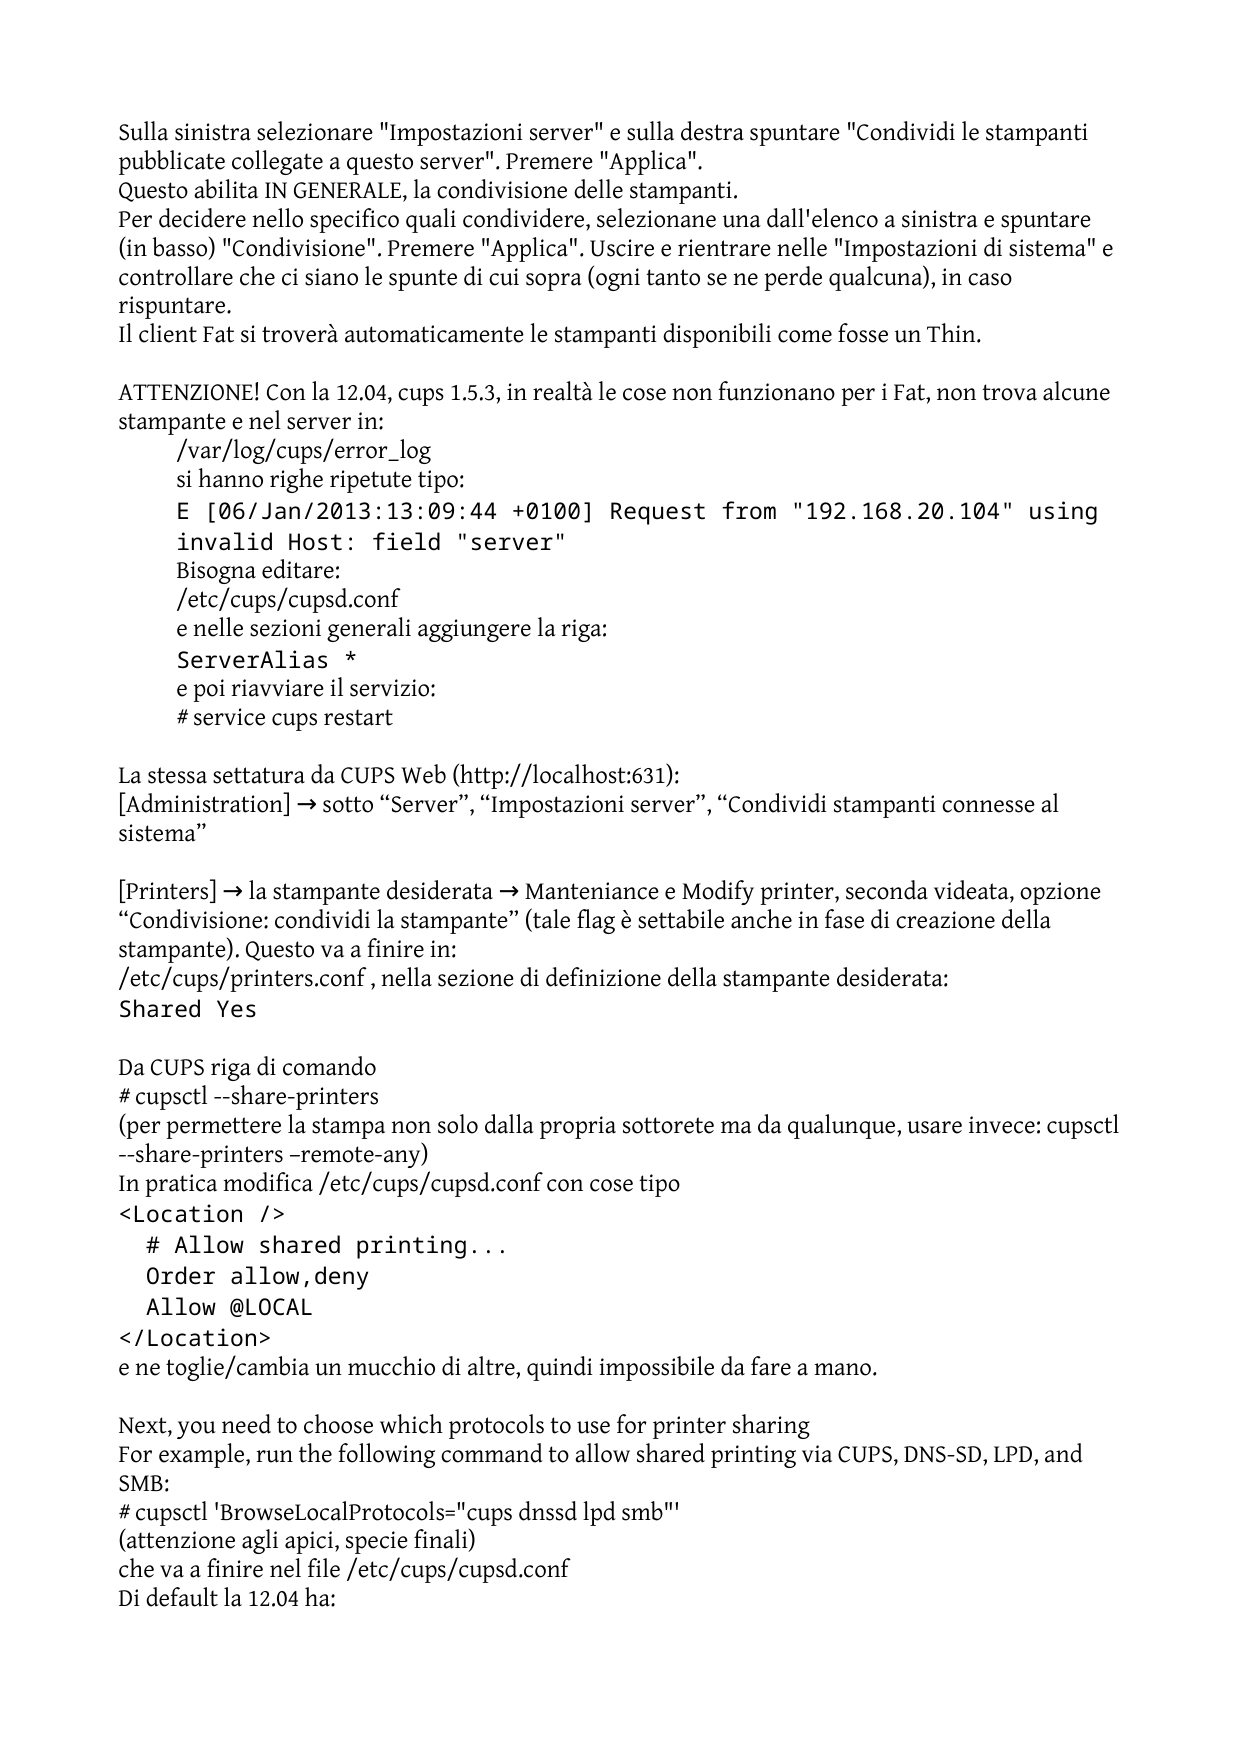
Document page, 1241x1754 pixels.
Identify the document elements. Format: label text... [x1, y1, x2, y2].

text <Location /> [118, 1198, 1122, 1229]
text Per decidere nello specifico quali condividere, selezionane una dall'elenco a sinistra e spuntare (in basso) "Condivisione". Premere "Applica". Uscire e rientrare nelle "Impostazioni di sistema" e controllare che ci siano le spunte di cui sopra (ogni tanto se ne perde qualcuna), in caso rispuntare. [118, 205, 1122, 321]
text /etc/cups/printers.conf , nella sezione di definizione della stampante desiderata: [118, 964, 1122, 993]
text (per permettere la stampa non solo dalla propria sottorete ma da qualunque, usare invece: cupsctl --share-printers –remote-any) [118, 1111, 1122, 1169]
text E [06/Jan/2013:13:09:44 +0100] Request from "192.168.20.104" using invalid Host: field "server" [176, 494, 1122, 557]
text Questo abilita IN GENERALE, la condivisione delle stampanti. [118, 176, 1122, 205]
text e ne toglie/cambia un mucchio di altre, quindi impossibile da fare a mano. [118, 1353, 1122, 1382]
text (attenzione agli apici, specie finali) [118, 1527, 1122, 1556]
text si hanno righe ripetute tipo: [176, 466, 1122, 494]
text Order allow,deny [118, 1260, 1122, 1291]
text # cupsctl --share-printers [118, 1082, 1122, 1111]
text e poi riavviare il servizio: [176, 674, 1122, 703]
text Sulla sinistra selezionare "Impostazioni server" e sulla destra spuntare "Condividi le stampanti pubblicate collegate a questo server". Premere "Applica". [118, 118, 1122, 176]
text /var/log/cups/error_log [176, 437, 1122, 466]
text # cupsctl 'BrowseLocalProtocols="cups dnssd lpd smb"' [118, 1498, 1122, 1527]
text [Administration] → sotto “Server”, “Impostazioni server”, “Condividi stampanti connesse al sistema” [118, 790, 1122, 848]
text che va a finire nel file /etc/cups/cupsd.conf [118, 1556, 1122, 1585]
text Shared Yes [118, 993, 1122, 1024]
text La stessa settatura da CUPS Web (http://localhost:631): [118, 761, 1122, 790]
text /etc/cups/cupsd.conf [176, 586, 1122, 614]
text Bisogna editare: [176, 557, 1122, 586]
text Allow @LOCAL [118, 1291, 1122, 1322]
text Il client Fat si troverà automaticamente le stampanti disponibili come fosse un Thin. [118, 321, 1122, 350]
text </Location> [118, 1322, 1122, 1353]
text Di default la 12.04 ha: [118, 1585, 1122, 1614]
text Da CUPS riga di comando [118, 1053, 1122, 1082]
text Next, you need to choose which protocols to use for printer sharing [118, 1411, 1122, 1440]
text # service cups restart [176, 703, 1122, 732]
text For example, run the following command to allow shared printing via CUPS, DNS-SD, LPD, and SMB: [118, 1440, 1122, 1498]
text In pratica modifica /etc/cups/cupsd.conf con cose tipo [118, 1169, 1122, 1198]
text ATTENZIONE! Con la 12.04, cups 1.5.3, in realtà le cose non funzionano per i Fat, non trova alcune stampante e nel server in: [118, 379, 1122, 437]
text ServerAlias * [176, 643, 1122, 674]
text [Printers] → la stampante desiderata → Manteniance e Modify printer, seconda videata, opzione “Condivisione: condividi la stampante” (tale flag è settabile anche in fase di creazione della stampante). Questo va a finire in: [118, 877, 1122, 964]
text e nelle sezioni generali aggiungere la riga: [176, 614, 1122, 643]
text # Allow shared printing... [118, 1229, 1122, 1260]
